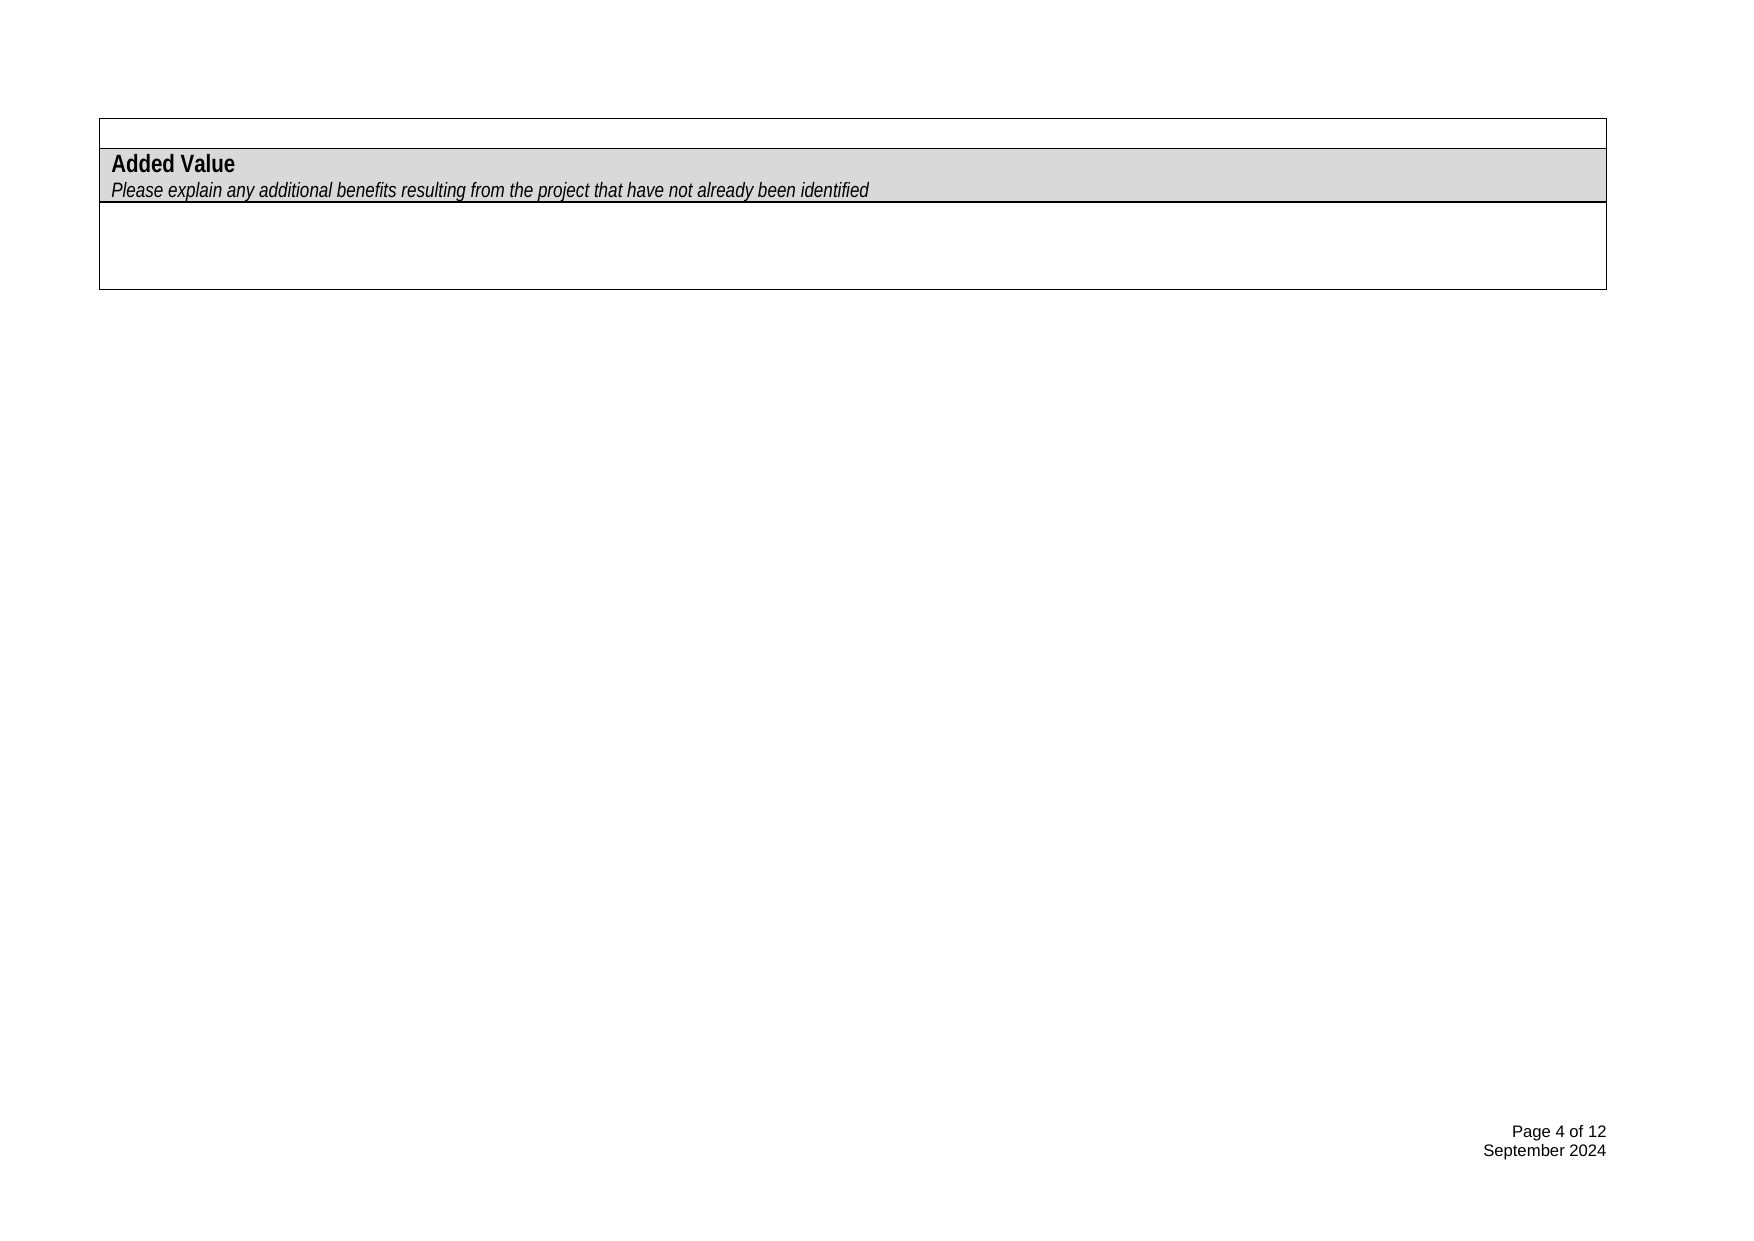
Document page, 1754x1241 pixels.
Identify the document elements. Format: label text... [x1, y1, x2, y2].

table_cell [100, 203, 1606, 288]
table_cell Added Value Please explain any additional benefits resulting from the project that have not already been identified [100, 149, 1606, 201]
table_cell [100, 119, 1606, 148]
